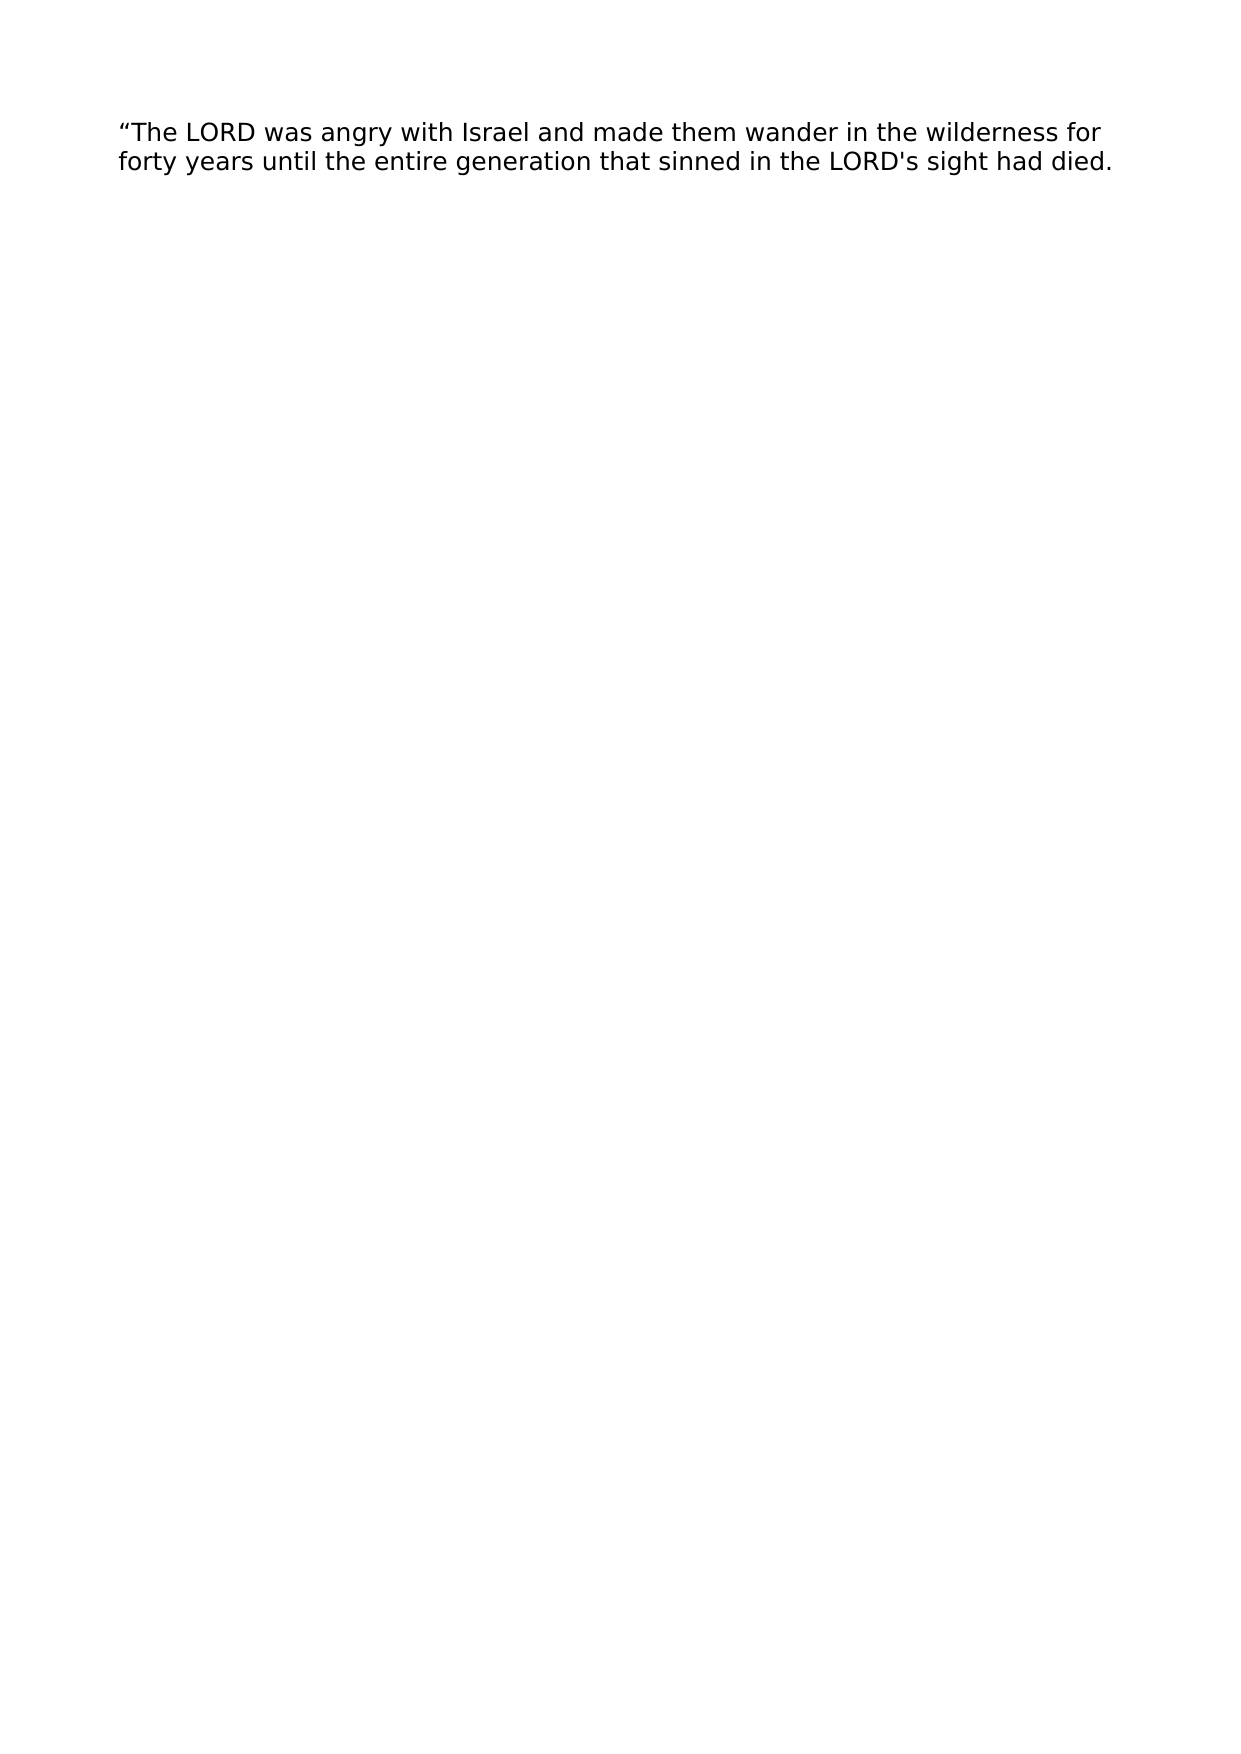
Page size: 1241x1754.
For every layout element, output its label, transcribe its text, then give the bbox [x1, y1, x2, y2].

text “The LORD was angry with Israel and made them wander in the wilderness for forty years until the entire generation that sinned in the LORD's sight had died. [118, 118, 1122, 176]
